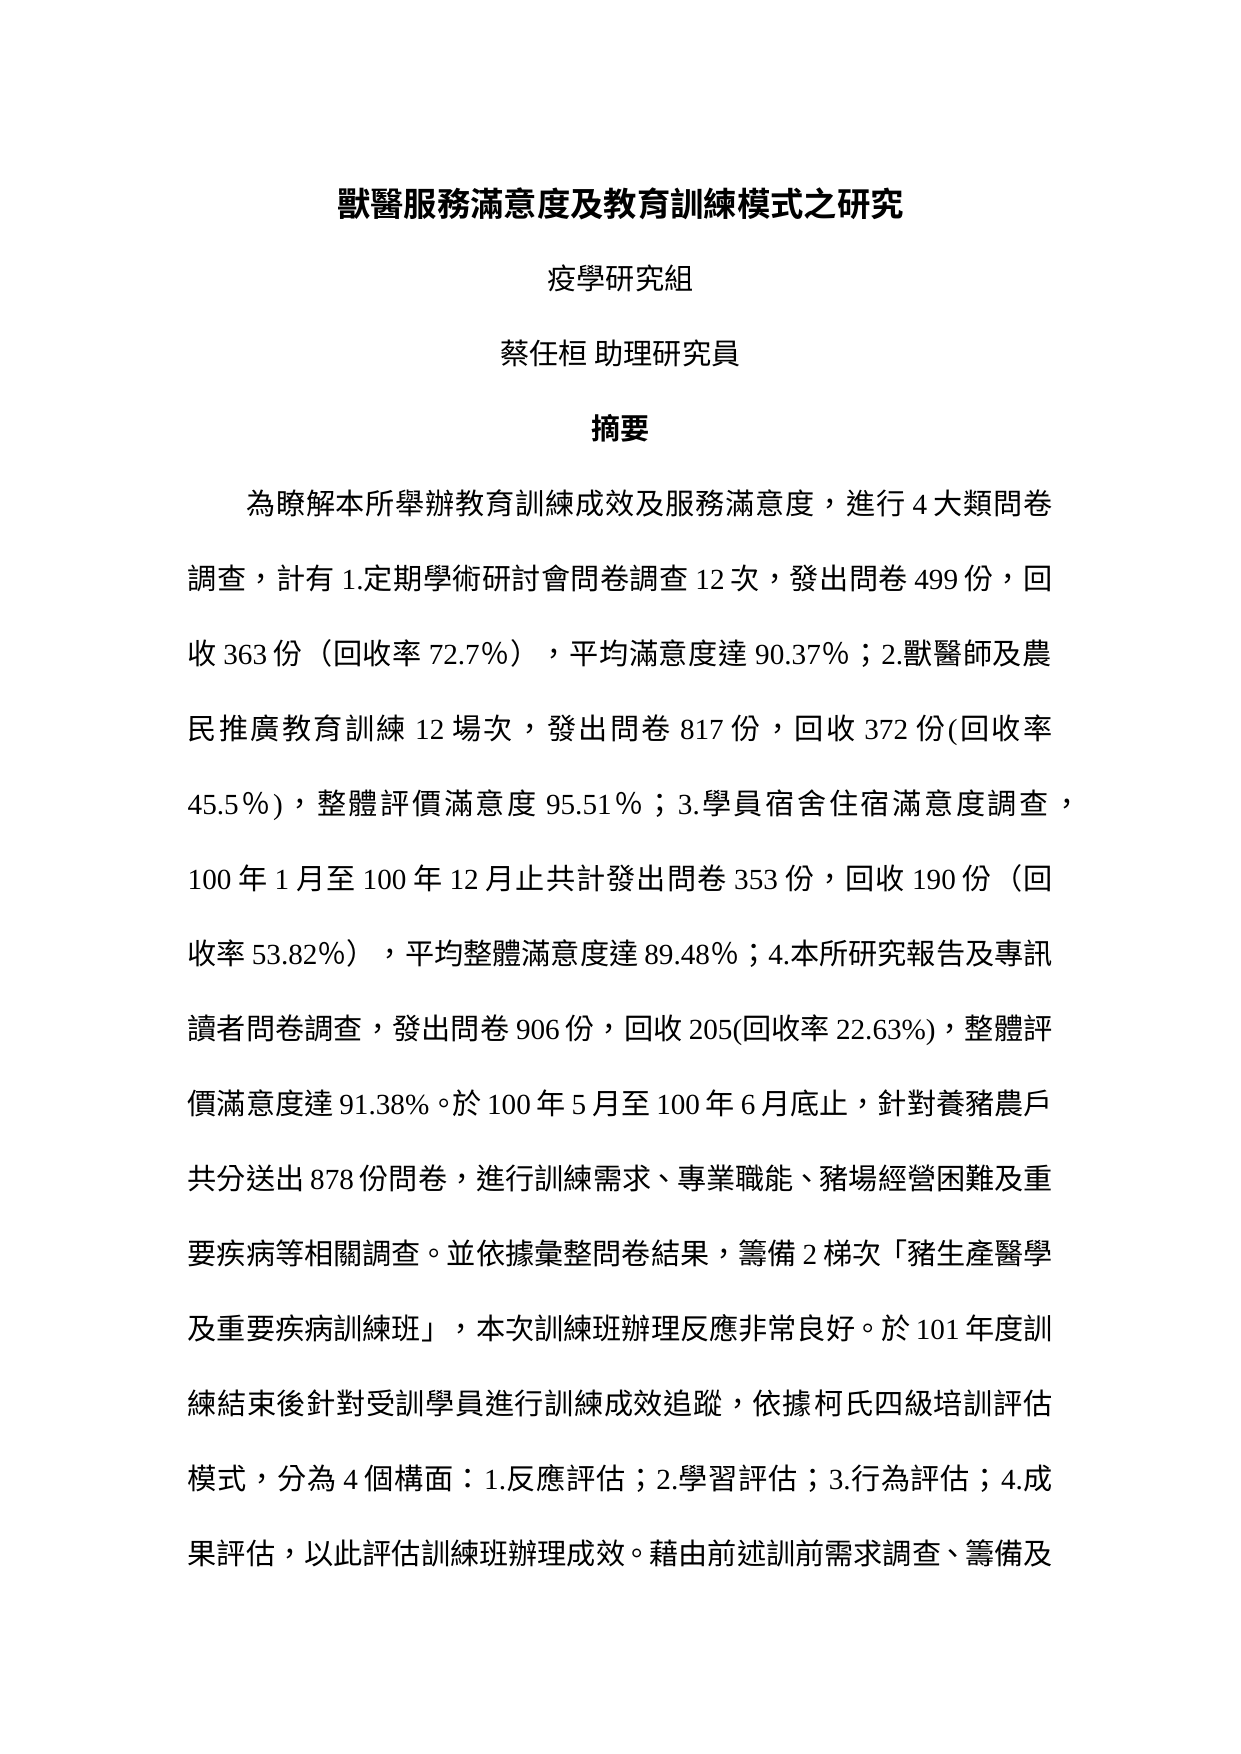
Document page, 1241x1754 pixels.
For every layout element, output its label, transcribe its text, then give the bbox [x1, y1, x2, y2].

text 蔡任桓 助理研究員 [187, 314, 1053, 389]
text 為瞭解本所舉辦教育訓練成效及服務滿意度，進行4大類問卷調查，計有1.定期學術研討會問卷調查12次，發出問卷499份，回收363份（回收率72.7％），平均滿意度達90.37％；2.獸醫師及農民推廣教育訓練12場次，發出問卷817份，回收372份(回收率45.5％)，整體評價滿意度95.51％；3.學員宿舍住宿滿意度調查，100年1月至100年12月止共計發出問卷353份，回收190份（回收率53.82％），平均整體滿意度達89.48％；4.本所研究報告及專訊讀者問卷調查，發出問卷906份，回收205(回收率22.63%)，整體評價滿意度達91.38%。於100年5月至100年6月底止，針對養豬農戶共分送出878份問卷，進行訓練需求、專業職能、豬場經營困難及重要疾病等相關調查。並依據彙整問卷結果，籌備2梯次「豬生產醫學及重要疾病訓練班」，本次訓練班辦理反應非常良好。於101年度訓練結束後針對受訓學員進行訓練成效追蹤，依據柯氏四級培訓評估模式，分為4個構面：1.反應評估；2.學習評估；3.行為評估；4.成果評估，以此評估訓練班辦理成效。藉由前述訓前需求調查、籌備及辦理教育訓練及訓後追蹤調查學員訓練成效之3步驟，以建構本所教育訓練之完整模式，持續協助產業訓練人才，以達產業永續經營之效。 [187, 464, 1053, 1589]
text 摘要 [187, 389, 1053, 464]
text 疫學研究組 [187, 239, 1053, 314]
text 獸醫服務滿意度及教育訓練模式之研究 [187, 164, 1053, 239]
